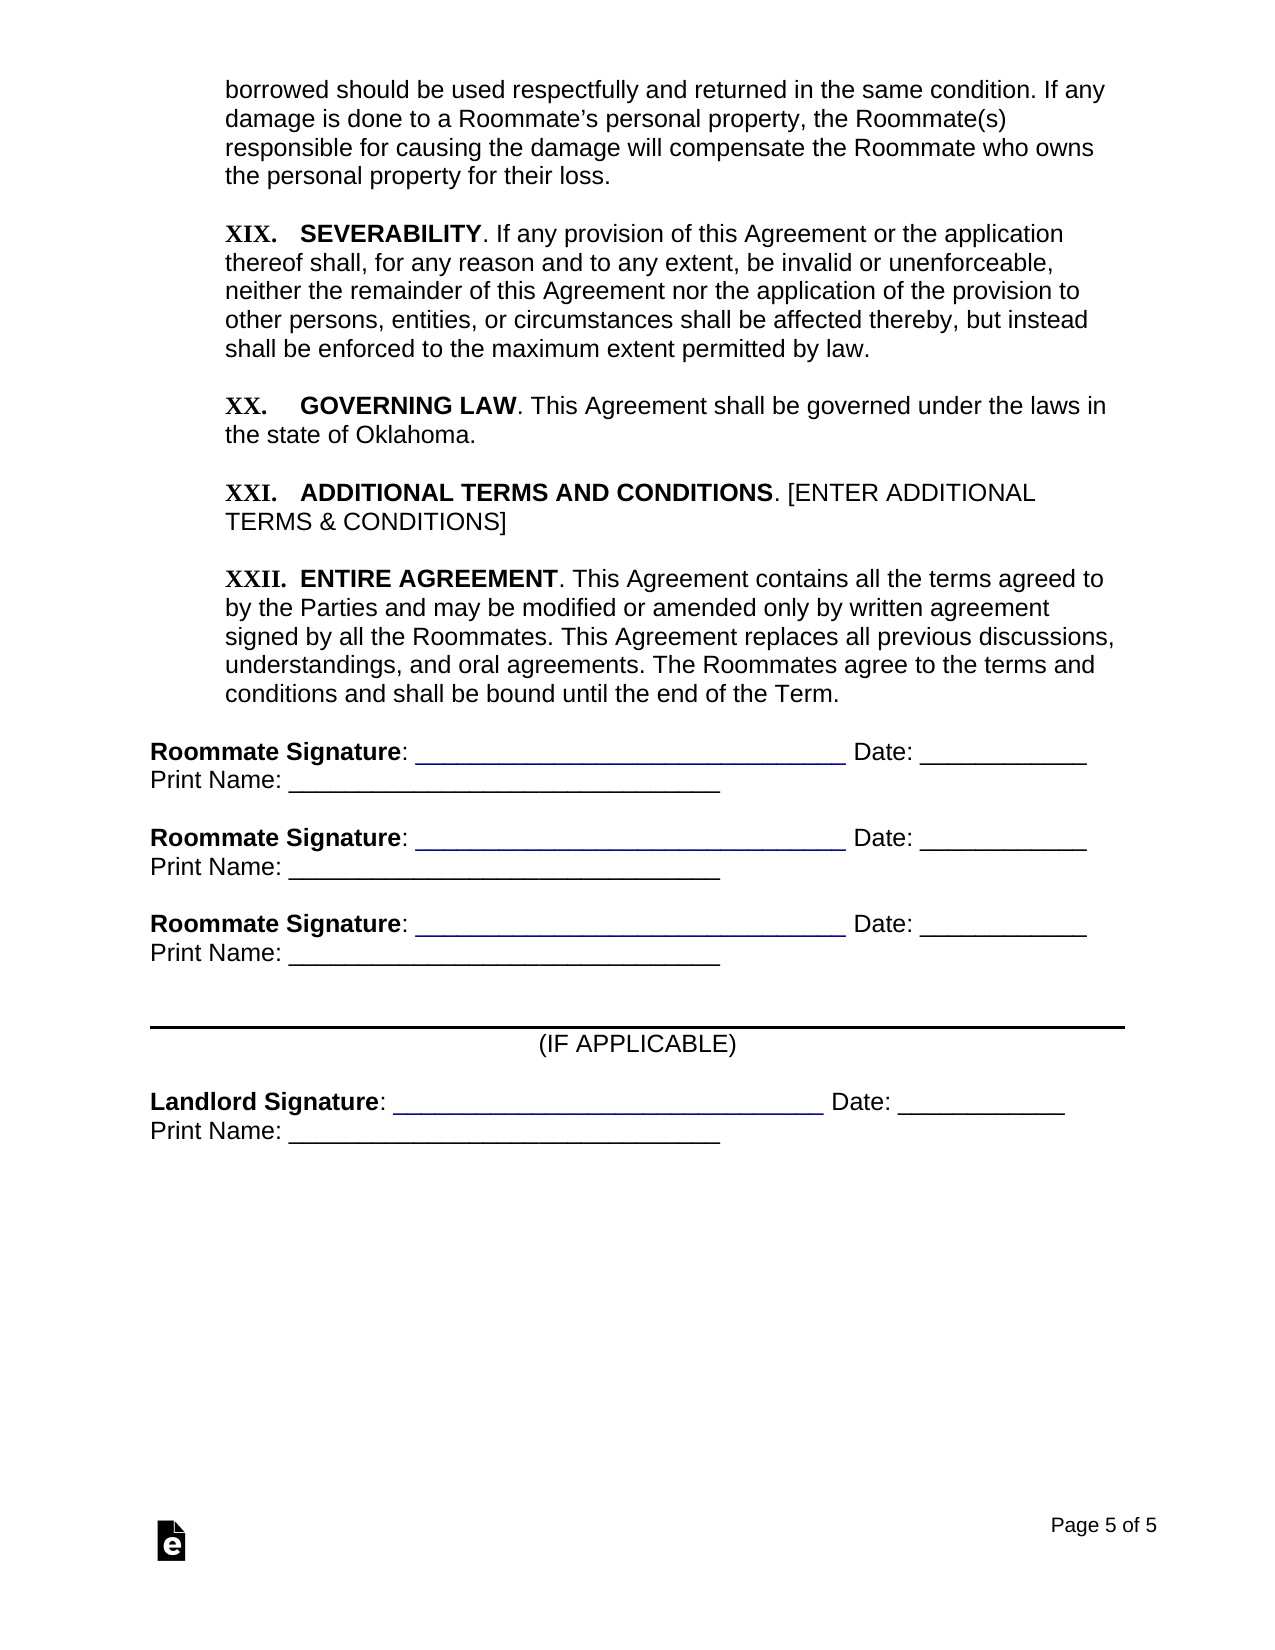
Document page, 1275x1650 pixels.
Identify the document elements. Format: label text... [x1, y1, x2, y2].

list SEVERABILITY. If any provision of this Agreement or the application thereof shall, for any reason and to any extent, be invalid or unenforceable, neither the remainder of this Agreement nor the application of the provision to other persons, entities, or circumstances shall be affected thereby, but instead shall be enforced to the maximum extent permitted by law. [225, 219, 1125, 363]
subtitle Print Name: _______________________________ [150, 765, 1125, 794]
text Print Name: _______________________________ [150, 1116, 1125, 1144]
list ADDITIONAL TERMS AND CONDITIONS. [ENTER ADDITIONAL TERMS & CONDITIONS] [225, 478, 1125, 535]
list ENTIRE AGREEMENT. This Agreement contains all the terms agreed to by the Parties and may be modified or amended only by written agreement signed by all the Roommates. This Agreement replaces all previous discussions, understandings, and oral agreements. The Roommates agree to the terms and conditions and shall be bound until the end of the Term. [225, 564, 1125, 708]
subtitle Roommate Signature: _______________________________ Date: ____________ [150, 909, 1125, 938]
subtitle Print Name: _______________________________ [150, 852, 1125, 880]
subtitle Print Name: _______________________________ [150, 938, 1125, 967]
subtitle Landlord Signature: _______________________________ Date: ____________ [150, 1087, 1125, 1116]
list GOVERNING LAW. This Agreement shall be governed under the laws in the state of Oklahoma. [225, 391, 1125, 449]
list borrowed should be used respectfully and returned in the same condition. If any damage is done to a Roommate’s personal property, the Roommate(s) responsible for causing the damage will compensate the Roommate who owns the personal property for their loss. [225, 75, 1125, 190]
subtitle (IF APPLICABLE) [150, 1029, 1125, 1058]
subtitle Roommate Signature: _______________________________ Date: ____________ [150, 823, 1125, 852]
subtitle Roommate Signature: _______________________________ Date: ____________ [150, 737, 1125, 765]
